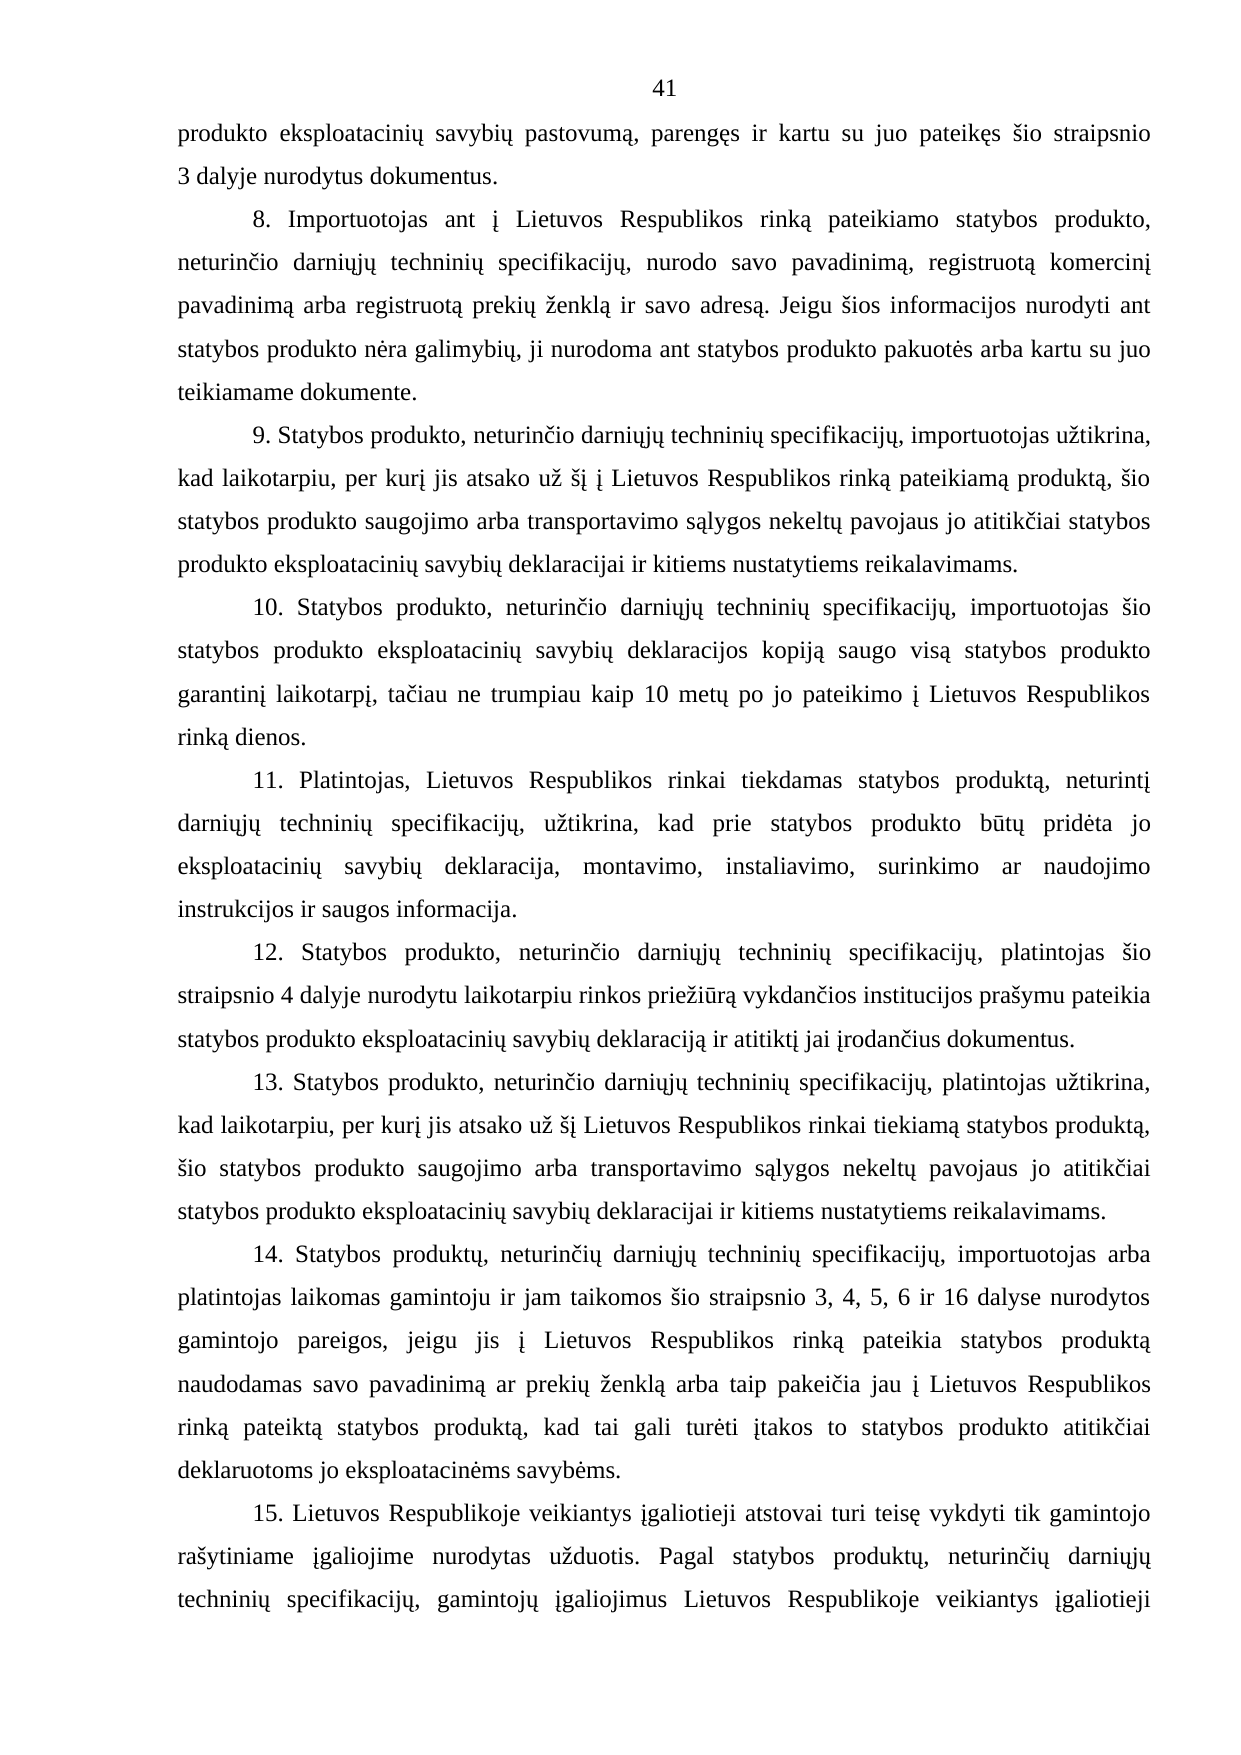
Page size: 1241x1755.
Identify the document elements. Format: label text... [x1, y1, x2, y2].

text 14. Statybos produktų, neturinčių darniųjų techninių specifikacijų, importuotojas arba platintojas laikomas gamintoju ir jam taikomos šio straipsnio 3, 4, 5, 6 ir 16 dalyse nurodytos gamintojo pareigos, jeigu jis į Lietuvos Respublikos rinką pateikia statybos produktą naudodamas savo pavadinimą ar prekių ženklą arba taip pakeičia jau į Lietuvos Respublikos rinką pateiktą statybos produktą, kad tai gali turėti įtakos to statybos produkto atitikčiai deklaruotoms jo eksploatacinėms savybėms. [177, 1239, 1152, 1484]
text 8. Importuotojas ant į Lietuvos Respublikos rinką pateikiamo statybos produkto, neturinčio darniųjų techninių specifikacijų, nurodo savo pavadinimą, registruotą komercinį pavadinimą arba registruotą prekių ženklą ir savo adresą. Jeigu šios informacijos nurodyti ant statybos produkto nėra galimybių, ji nurodoma ant statybos produkto pakuotės arba kartu su juo teikiamame dokumente. [177, 204, 1152, 406]
text 9. Statybos produkto, neturinčio darniųjų techninių specifikacijų, importuotojas užtikrina, kad laikotarpiu, per kurį jis atsako už šį į Lietuvos Respublikos rinką pateikiamą produktą, šio statybos produkto saugojimo arba transportavimo sąlygos nekeltų pavojaus jo atitikčiai statybos produkto eksploatacinių savybių deklaracijai ir kitiems nustatytiems reikalavimams. [177, 420, 1152, 578]
text 10. Statybos produkto, neturinčio darniųjų techninių specifikacijų, importuotojas šio statybos produkto eksploatacinių savybių deklaracijos kopiją saugo visą statybos produkto garantinį laikotarpį, tačiau ne trumpiau kaip 10 metų po jo pateikimo į Lietuvos Respublikos rinką dienos. [177, 592, 1152, 751]
text 15. Lietuvos Respublikoje veikiantys įgaliotieji atstovai turi teisę vykdyti tik gamintojo rašytiniame įgaliojime nurodytas užduotis. Pagal statybos produktų, neturinčių darniųjų techninių specifikacijų, gamintojų įgaliojimus Lietuvos Respublikoje veikiantys įgaliotieji [177, 1498, 1152, 1613]
text 12. Statybos produkto, neturinčio darniųjų techninių specifikacijų, platintojas šio straipsnio 4 dalyje nurodytu laikotarpiu rinkos priežiūrą vykdančios institucijos prašymu pateikia statybos produkto eksploatacinių savybių deklaraciją ir atitiktį jai įrodančius dokumentus. [177, 937, 1152, 1052]
text produkto eksploatacinių savybių pastovumą, parengęs ir kartu su juo pateikęs šio straipsnio 3 dalyje nurodytus dokumentus. [177, 118, 1152, 190]
text 13. Statybos produkto, neturinčio darniųjų techninių specifikacijų, platintojas užtikrina, kad laikotarpiu, per kurį jis atsako už šį Lietuvos Respublikos rinkai tiekiamą statybos produktą, šio statybos produkto saugojimo arba transportavimo sąlygos nekeltų pavojaus jo atitikčiai statybos produkto eksploatacinių savybių deklaracijai ir kitiems nustatytiems reikalavimams. [177, 1067, 1152, 1225]
text 11. Platintojas, Lietuvos Respublikos rinkai tiekdamas statybos produktą, neturintį darniųjų techninių specifikacijų, užtikrina, kad prie statybos produkto būtų pridėta jo eksploatacinių savybių deklaracija, montavimo, instaliavimo, surinkimo ar naudojimo instrukcijos ir saugos informacija. [177, 765, 1152, 923]
